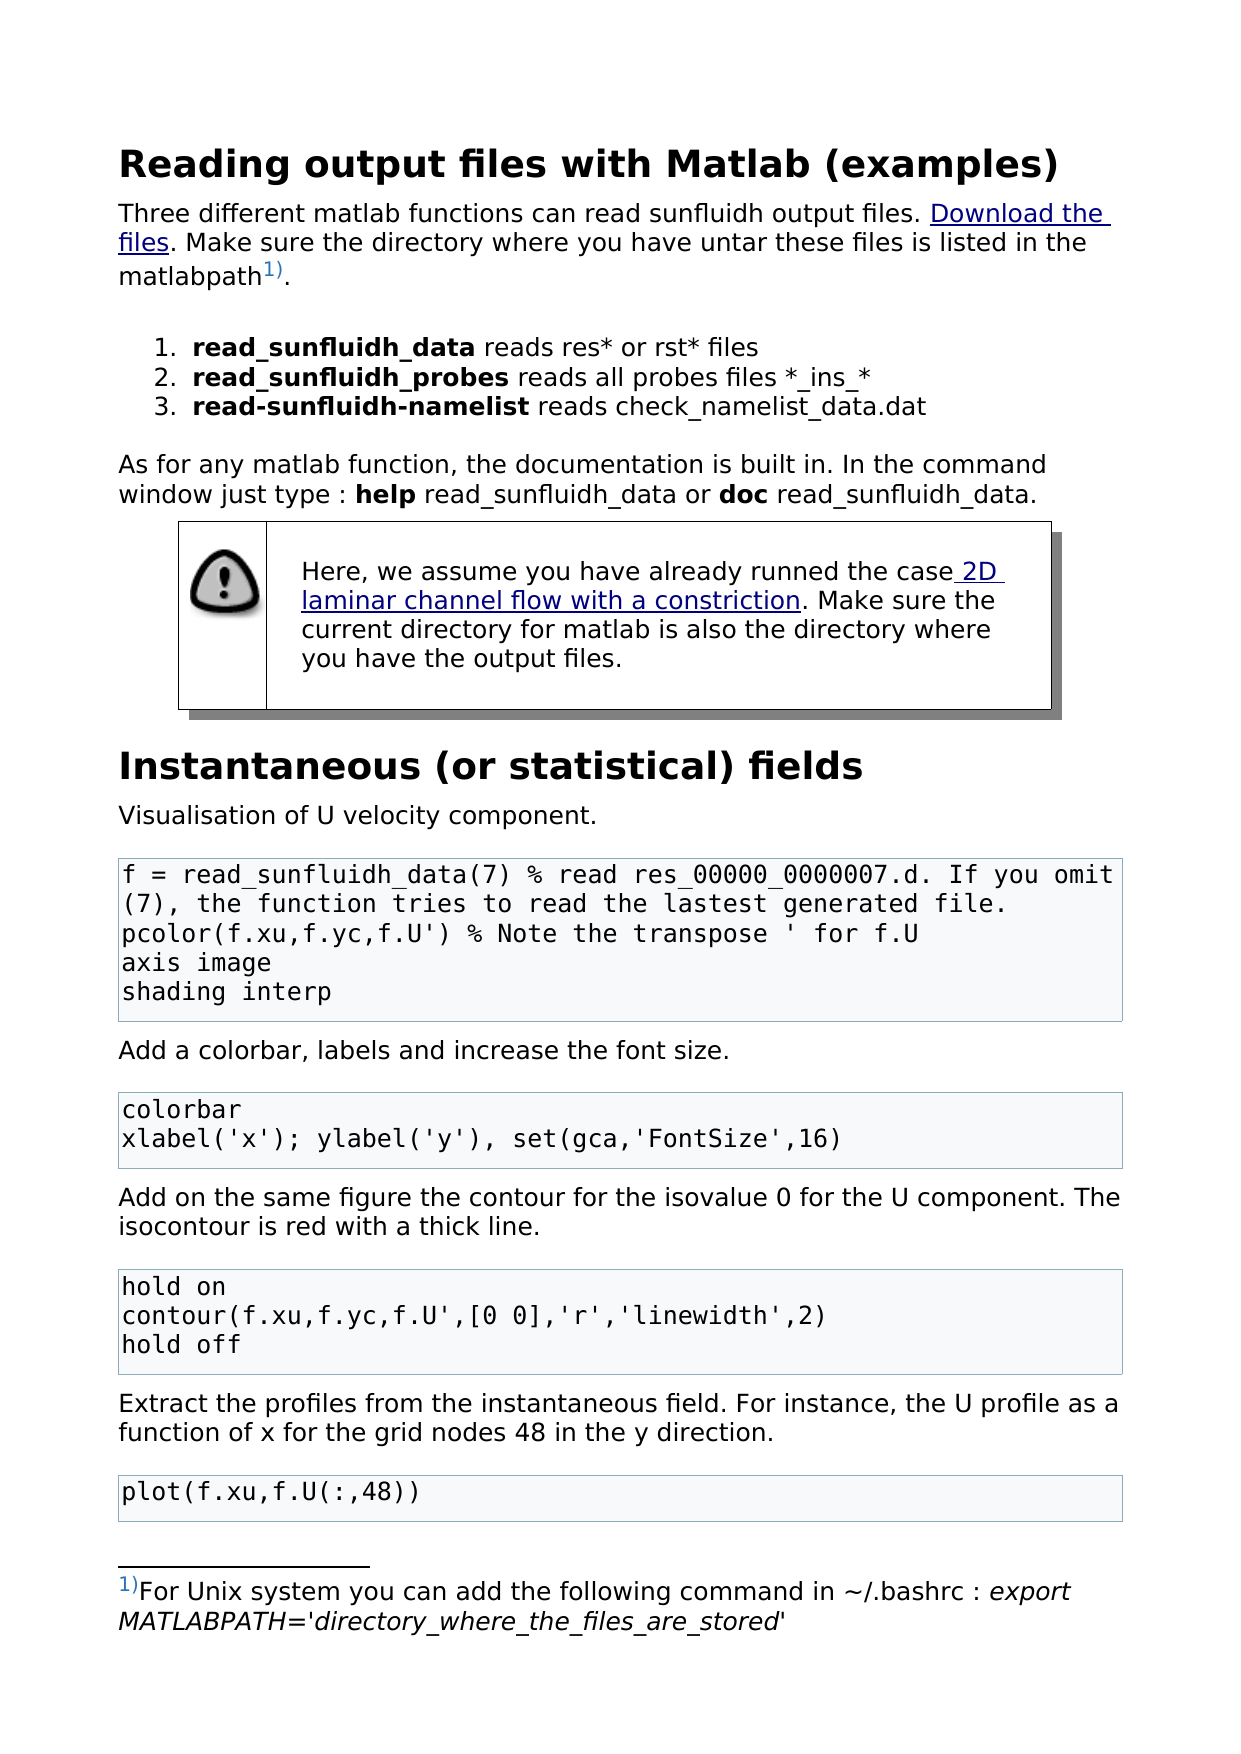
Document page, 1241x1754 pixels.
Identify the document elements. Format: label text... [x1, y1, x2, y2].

text Add a colorbar, labels and increase the font size. [118, 1036, 1122, 1065]
table_header Here, we assume you have already runned the case 2D laminar channel flow with a constriction. Make sure the current directory for matlab is also the directory where you have the output files. [267, 522, 1051, 709]
text For Unix system you can add the following command in ~/.bashrc : export MATLABPATH='directory_where_the_files_are_stored' [118, 1573, 1122, 1636]
text Three different matlab functions can read sunfluidh output files. Download the files. Make sure the directory where you have untar these files is listed in the matlabpath. [118, 199, 1122, 292]
text Extract the profiles from the instantaneous field. For instance, the U profile as a function of x for the grid nodes 48 in the y direction. [118, 1389, 1122, 1447]
text Visualisation of U velocity component. [118, 801, 1122, 830]
table_header colorbar xlabel('x'); ylabel('y'), set(gca,'FontSize',16) [119, 1093, 1122, 1168]
table_header hold on contour(f.xu,f.yc,f.U',[0 0],'r','linewidth',2) hold off [119, 1270, 1122, 1374]
text Add on the same figure the contour for the isovalue 0 for the U component. The isocontour is red with a thick line. [118, 1183, 1122, 1242]
subtitle Instantaneous (or statistical) fields [118, 745, 1122, 788]
table_header plot(f.xu,f.U(:,48)) [119, 1476, 1122, 1521]
list read_sunfluidh_data reads res* or rst* files [177, 334, 1122, 363]
text As for any matlab function, the documentation is built in. In the command window just type : help read_sunfluidh_data or doc read_sunfluidh_data. [118, 451, 1122, 509]
picture [190, 545, 266, 621]
list read-sunfluidh-namelist reads check_namelist_data.dat [177, 392, 1122, 421]
table_header [179, 522, 266, 709]
list read_sunfluidh_probes reads all probes files *_ins_* [177, 363, 1122, 392]
subtitle Reading output files with Matlab (examples) [118, 143, 1122, 187]
table_header f = read_sunfluidh_data(7) % read res_00000_0000007.d. If you omit (7), the function tries to read the lastest generated file. pcolor(f.xu,f.yc,f.U') % Note the transpose ' for f.U axis image shading interp [119, 859, 1122, 1021]
